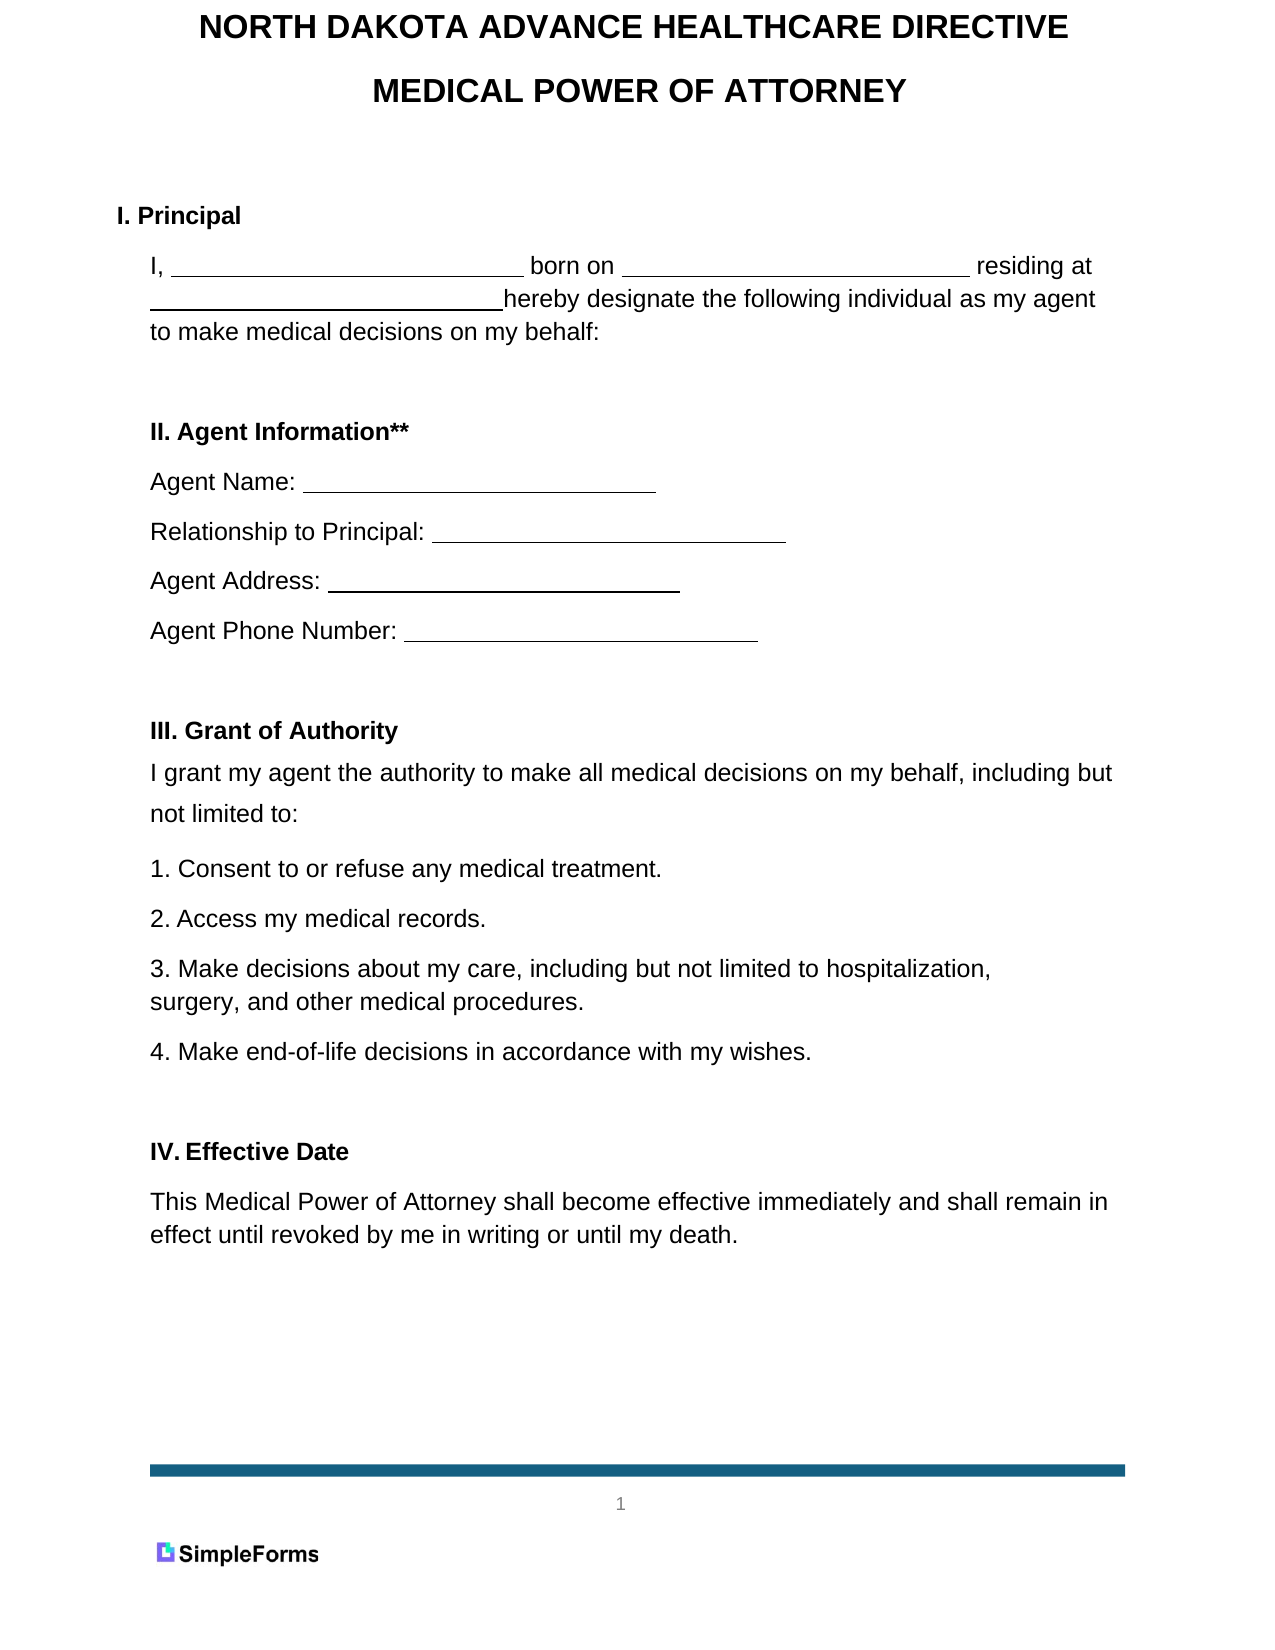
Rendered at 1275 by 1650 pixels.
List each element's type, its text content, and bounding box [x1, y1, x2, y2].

text I grant my agent the authority to make all medical decisions on my behalf, including but not limited to: [150, 758, 1131, 828]
text Agent Name: Relationship to Principal: Agent Address: [150, 467, 786, 595]
subtitle Agent Information** [150, 417, 1131, 446]
list Make end-of-life decisions in accordance with my wishes. [150, 1037, 1131, 1066]
list Consent to or refuse any medical treatment. [150, 854, 1131, 883]
list Make decisions about my care, including but not limited to hospitalization, surgery, and other medical procedures. [150, 954, 1087, 1016]
list Access my medical records. [150, 904, 1131, 933]
text Agent Phone Number: [150, 616, 1131, 645]
subtitle Principal [117, 201, 1131, 229]
text hereby designate the following individual as my agent to make medical decisions on my behalf: [150, 284, 1098, 346]
text This Medical Power of Attorney shall become effective immediately and shall remain in effect until revoked by me in writing or until my death. [150, 1187, 1131, 1248]
subtitle Effective Date [150, 1137, 1131, 1165]
text I, born on residing at [150, 251, 1131, 279]
subtitle Grant of Authority [150, 716, 1131, 745]
title NORTH DAKOTA ADVANCE HEALTHCARE DIRECTIVE MEDICAL POWER OF ATTORNEY [198, 7, 1131, 110]
